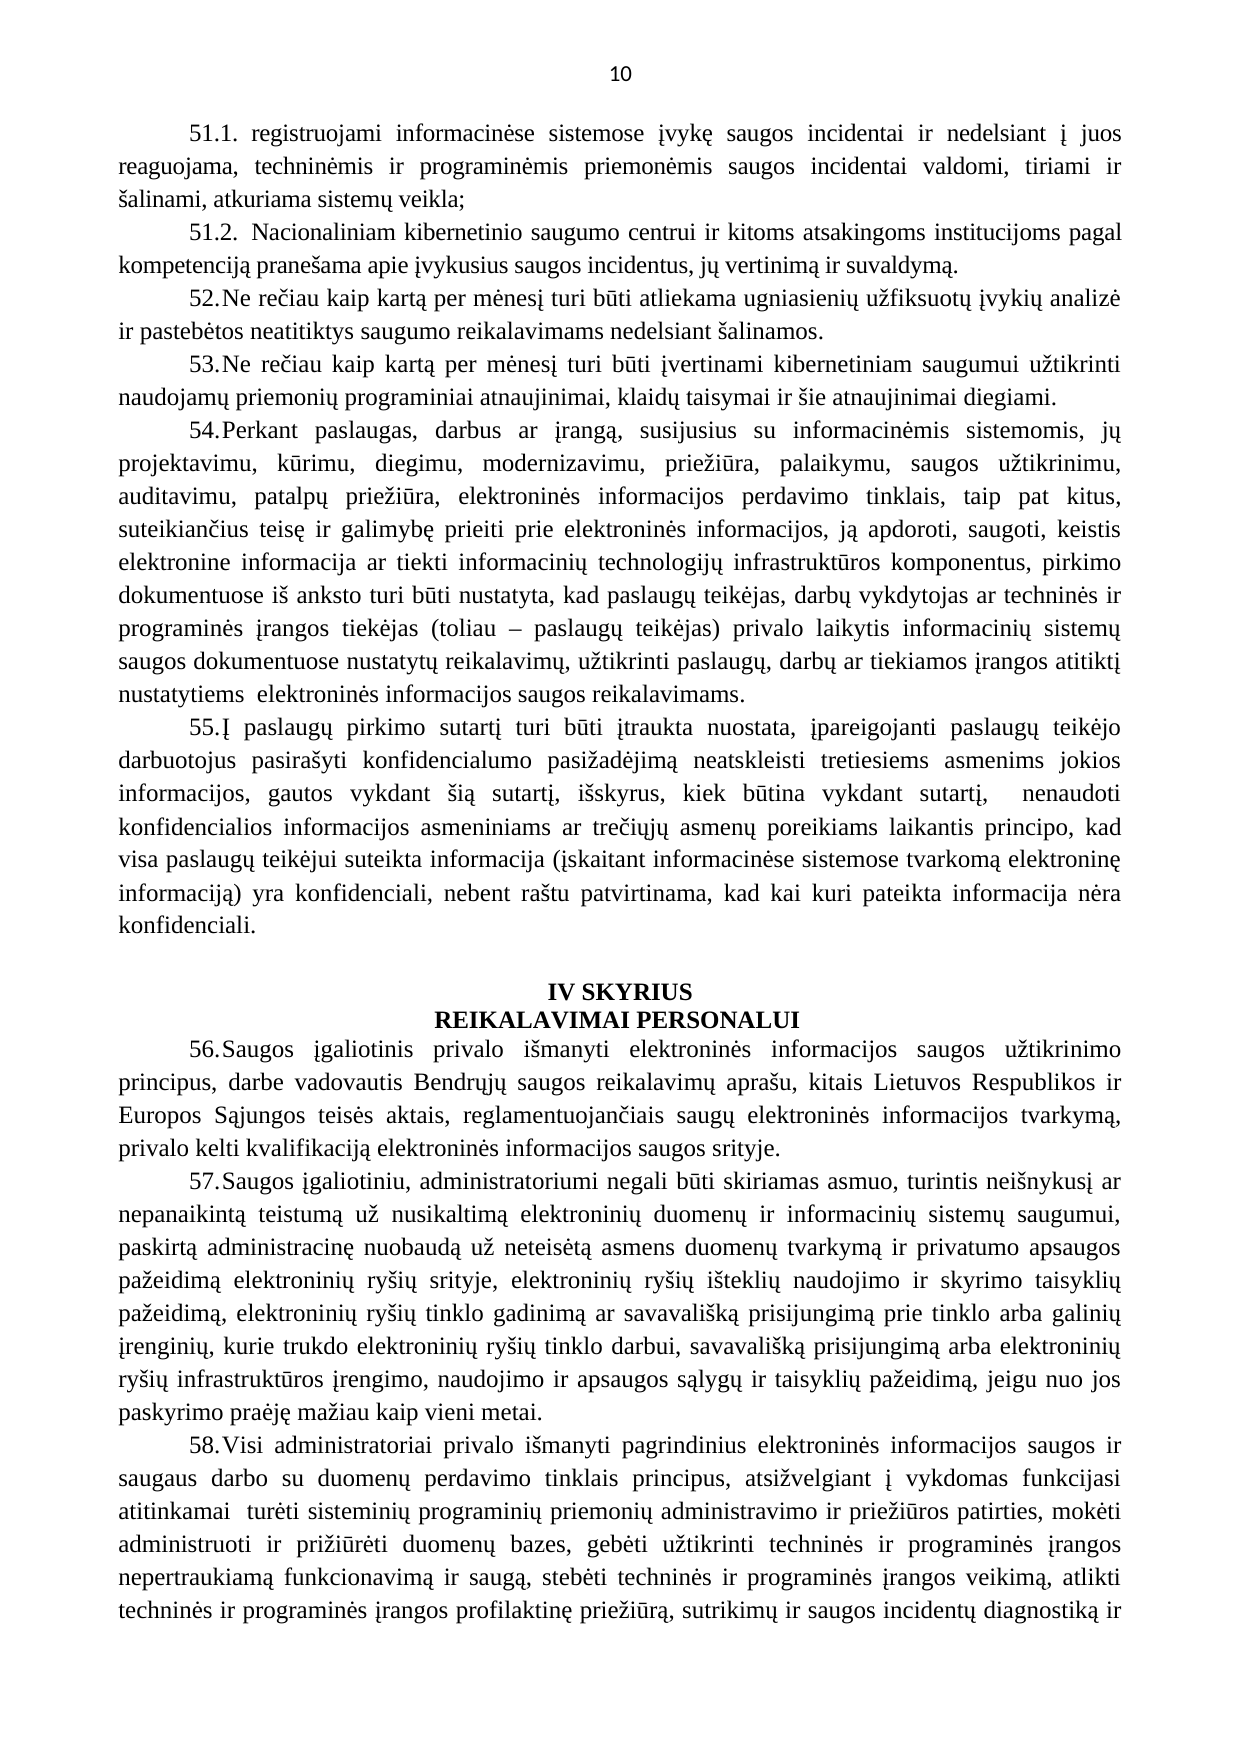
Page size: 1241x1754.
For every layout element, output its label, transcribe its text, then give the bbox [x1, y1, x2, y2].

text 56. Saugos įgaliotinis privalo išmanyti elektroninės informacijos saugos užtikrinimo principus, darbe vadovautis Bendrųjų saugos reikalavimų aprašu, kitais Lietuvos Respublikos ir Europos Sąjungos teisės aktais, reglamentuojančiais saugų elektroninės informacijos tvarkymą, privalo kelti kvalifikaciją elektroninės informacijos saugos srityje. [118, 1034, 1122, 1162]
text 58. Visi administratoriai privalo išmanyti pagrindinius elektroninės informacijos saugos ir saugaus darbo su duomenų perdavimo tinklais principus, atsižvelgiant į vykdomas funkcijasi atitinkamai turėti sisteminių programinių priemonių administravimo ir priežiūros patirties, mokėti administruoti ir prižiūrėti duomenų bazes, gebėti užtikrinti techninės ir programinės įrangos nepertraukiamą funkcionavimą ir saugą, stebėti techninės ir programinės įrangos veikimą, atlikti techninės ir programinės įrangos profilaktinę priežiūrą, sutrikimų ir saugos incidentų diagnostiką ir [118, 1430, 1122, 1624]
text IV skyrius [118, 977, 1122, 1005]
text 52. Ne rečiau kaip kartą per mėnesį turi būti atliekama ugniasienių užfiksuotų įvykių analizė ir pastebėtos neatitiktys saugumo reikalavimams nedelsiant šalinamos. [118, 283, 1122, 345]
text 57. Saugos įgaliotiniu, administratoriumi negali būti skiriamas asmuo, turintis neišnykusį ar nepanaikintą teistumą už nusikaltimą elektroninių duomenų ir informacinių sistemų saugumui, paskirtą administracinę nuobaudą už neteisėtą asmens duomenų tvarkymą ir privatumo apsaugos pažeidimą elektroninių ryšių srityje, elektroninių ryšių išteklių naudojimo ir skyrimo taisyklių pažeidimą, elektroninių ryšių tinklo gadinimą ar savavališką prisijungimą prie tinklo arba galinių įrenginių, kurie trukdo elektroninių ryšių tinklo darbui, savavališką prisijungimą arba elektroninių ryšių infrastruktūros įrengimo, naudojimo ir apsaugos sąlygų ir taisyklių pažeidimą, jeigu nuo jos paskyrimo praėję mažiau kaip vieni metai. [118, 1166, 1122, 1426]
text 55. Į paslaugų pirkimo sutartį turi būti įtraukta nuostata, įpareigojanti paslaugų teikėjo darbuotojus pasirašyti konfidencialumo pasižadėjimą neatskleisti tretiesiems asmenims jokios informacijos, gautos vykdant šią sutartį, išskyrus, kiek būtina vykdant sutartį, nenaudoti konfidencialios informacijos asmeniniams ar trečiųjų asmenų poreikiams laikantis principo, kad visa paslaugų teikėjui suteikta informacija (įskaitant informacinėse sistemose tvarkomą elektroninę informaciją) yra konfidenciali, nebent raštu patvirtinama, kad kai kuri pateikta informacija nėra konfidenciali. [118, 712, 1122, 939]
text REIKALAVIMAI PERSONALUI [118, 1005, 1122, 1034]
text 51.2. Nacionaliniam kibernetinio saugumo centrui ir kitoms atsakingoms institucijoms pagal kompetenciją pranešama apie įvykusius saugos incidentus, jų vertinimą ir suvaldymą. [118, 217, 1122, 279]
text 51.1. registruojami informacinėse sistemose įvykę saugos incidentai ir nedelsiant į juos reaguojama, techninėmis ir programinėmis priemonėmis saugos incidentai valdomi, tiriami ir šalinami, atkuriama sistemų veikla; [118, 118, 1122, 213]
text 53. Ne rečiau kaip kartą per mėnesį turi būti įvertinami kibernetiniam saugumui užtikrinti naudojamų priemonių programiniai atnaujinimai, klaidų taisymai ir šie atnaujinimai diegiami. [118, 349, 1122, 411]
text 54. Perkant paslaugas, darbus ar įrangą, susijusius su informacinėmis sistemomis, jų projektavimu, kūrimu, diegimu, modernizavimu, priežiūra, palaikymu, saugos užtikrinimu, auditavimu, patalpų priežiūra, elektroninės informacijos perdavimo tinklais, taip pat kitus, suteikiančius teisę ir galimybę prieiti prie elektroninės informacijos, ją apdoroti, saugoti, keistis elektronine informacija ar tiekti informacinių technologijų infrastruktūros komponentus, pirkimo dokumentuose iš anksto turi būti nustatyta, kad paslaugų teikėjas, darbų vykdytojas ar techninės ir programinės įrangos tiekėjas (toliau – paslaugų teikėjas) privalo laikytis informacinių sistemų saugos dokumentuose nustatytų reikalavimų, užtikrinti paslaugų, darbų ar tiekiamos įrangos atitiktį nustatytiems elektroninės informacijos saugos reikalavimams. [118, 415, 1122, 708]
